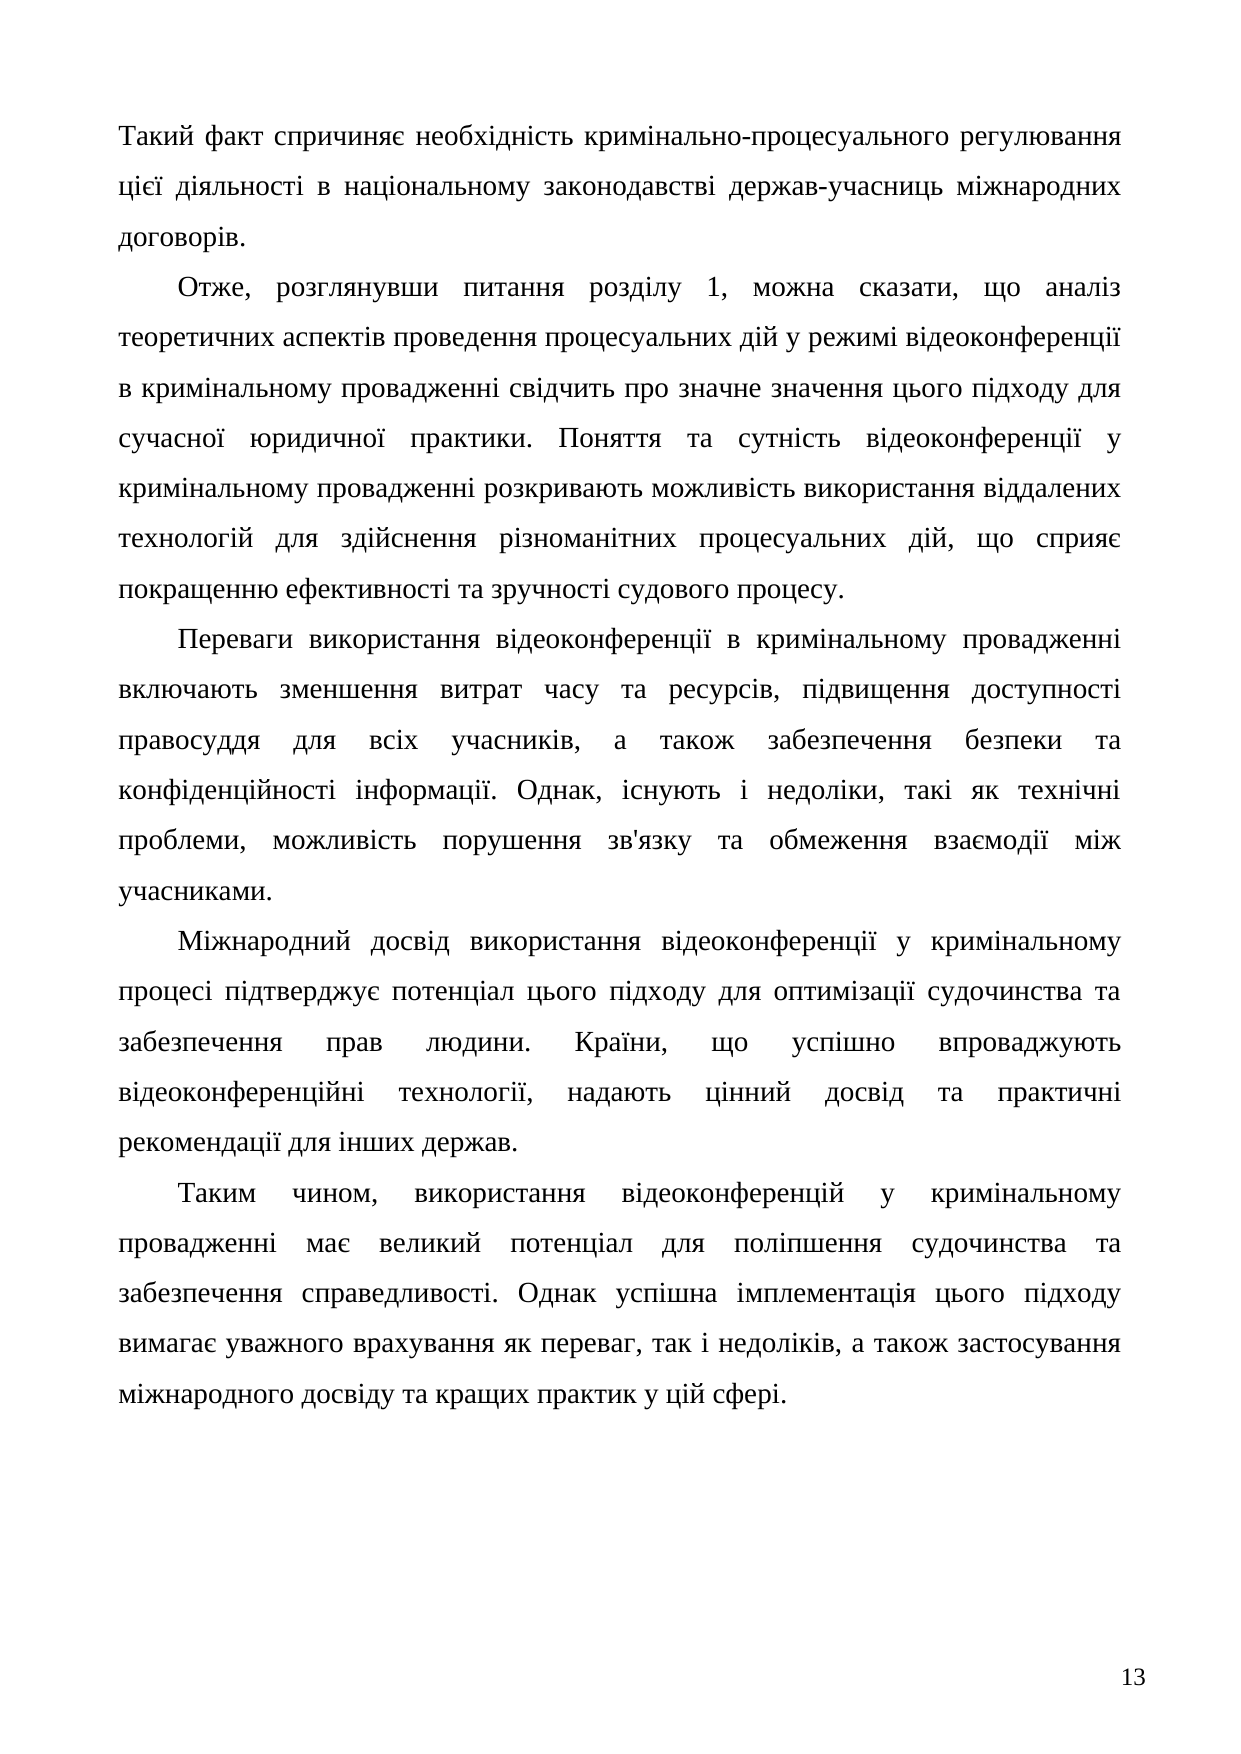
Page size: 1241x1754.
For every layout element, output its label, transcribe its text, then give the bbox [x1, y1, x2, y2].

text Такий факт спричиняє необхідність кримінально-процесуального регулювання цієї діяльності в національному законодавстві держав-учасниць міжнародних договорів. [118, 118, 1122, 252]
text Отже, розглянувши питання розділу 1, можна сказати, що аналіз теоретичних аспектів проведення процесуальних дій у режимі відеоконференції в кримінальному провадженні свідчить про значне значення цього підходу для сучасної юридичної практики. Поняття та сутність відеоконференції у кримінальному провадженні розкривають можливість використання віддалених технологій для здійснення різноманітних процесуальних дій, що сприяє покращенню ефективності та зручності судового процесу. [118, 269, 1122, 604]
text Таким чином, використання відеоконференцій у кримінальному провадженні має великий потенціал для поліпшення судочинства та забезпечення справедливості. Однак успішна імплементація цього підходу вимагає уважного врахування як переваг, так і недоліків, а також застосування міжнародного досвіду та кращих практик у цій сфері. [118, 1175, 1122, 1409]
text Міжнародний досвід використання відеоконференції у кримінальному процесі підтверджує потенціал цього підходу для оптимізації судочинства та забезпечення прав людини. Країни, що успішно впроваджують відеоконференційні технології, надають цінний досвід та практичні рекомендації для інших держав. [118, 923, 1122, 1158]
text Переваги використання відеоконференції в кримінальному провадженні включають зменшення витрат часу та ресурсів, підвищення доступності правосуддя для всіх учасників, а також забезпечення безпеки та конфіденційності інформації. Однак, існують і недоліки, такі як технічні проблеми, можливість порушення зв'язку та обмеження взаємодії між учасниками. [118, 621, 1122, 906]
